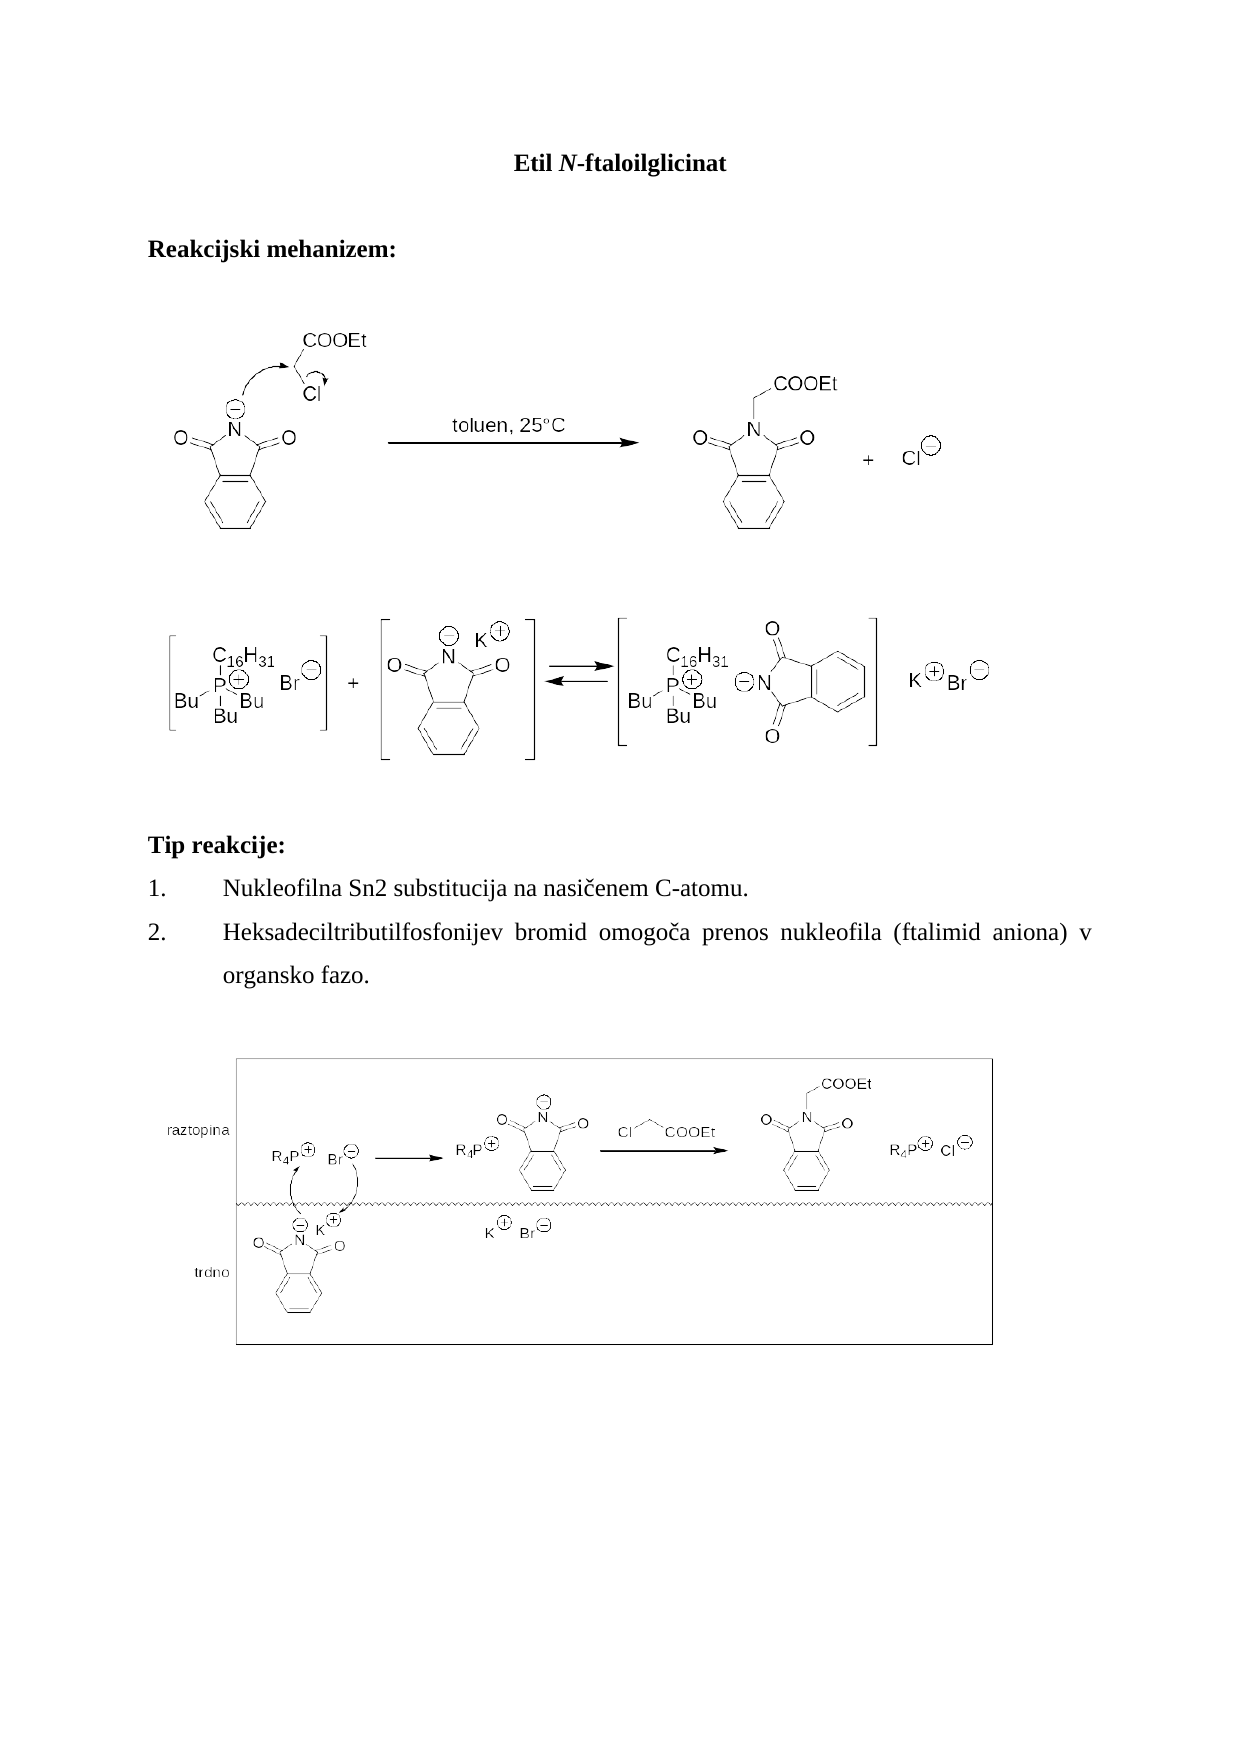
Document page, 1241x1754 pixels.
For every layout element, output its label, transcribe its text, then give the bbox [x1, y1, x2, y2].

text Reakcijski mehanizem: [148, 234, 1092, 263]
text Etil N-ftaloilglicinat [148, 148, 1092, 176]
text Tip reakcije: [148, 830, 1092, 859]
list Heksadeciltributilfosfonijev bromid omogoča prenos nukleofila (ftalimid aniona) v organsko fazo. [148, 917, 1092, 988]
list Nukleofilna Sn2 substitucija na nasičenem C-atomu. [148, 873, 1092, 902]
